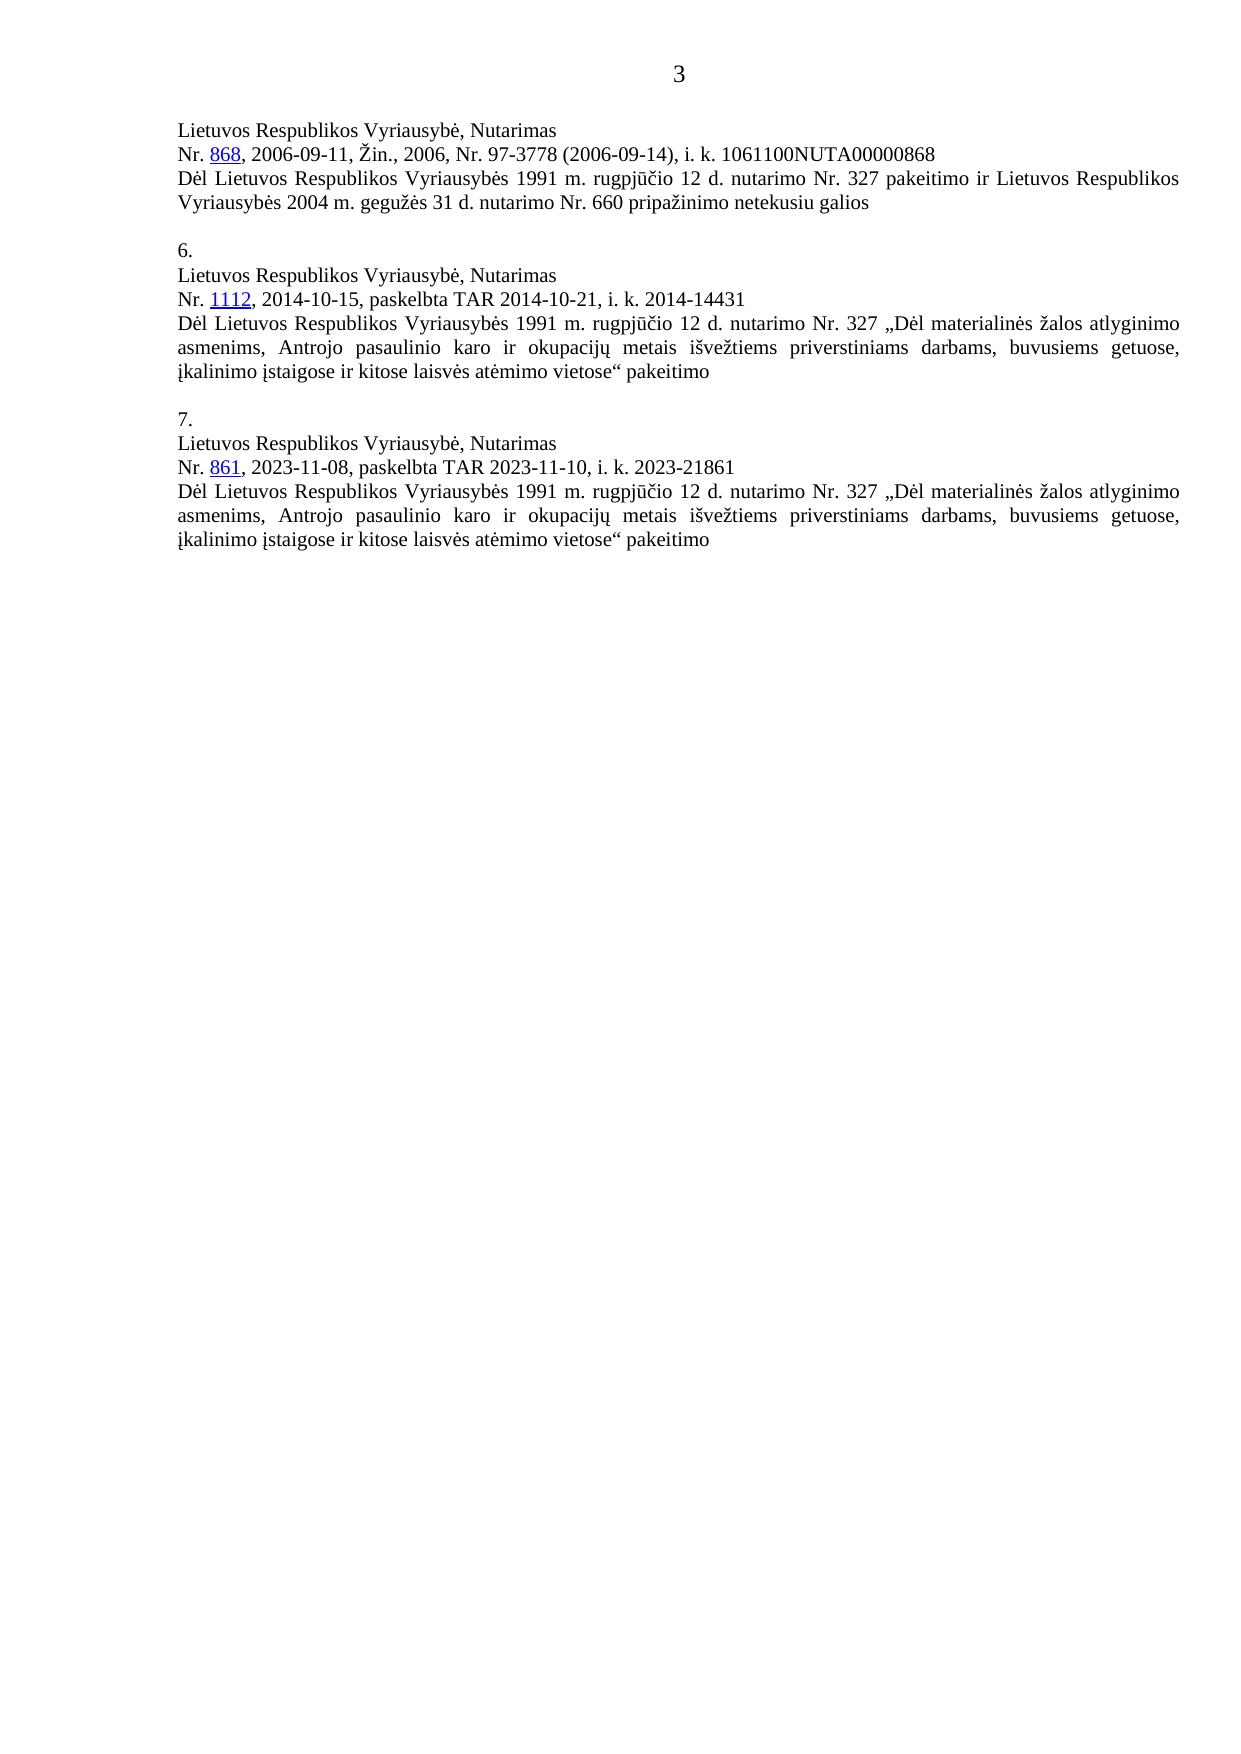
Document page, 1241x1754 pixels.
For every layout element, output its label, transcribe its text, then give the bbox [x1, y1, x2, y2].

text 6. [177, 238, 1181, 262]
text Lietuvos Respublikos Vyriausybė, Nutarimas [177, 431, 1181, 455]
text Dėl Lietuvos Respublikos Vyriausybės 1991 m. rugpjūčio 12 d. nutarimo Nr. 327 pakeitimo ir Lietuvos Respublikos Vyriausybės 2004 m. gegužės 31 d. nutarimo Nr. 660 pripažinimo netekusiu galios [177, 166, 1181, 214]
text Nr. 1112, 2014-10-15, paskelbta TAR 2014-10-21, i. k. 2014-14431 [177, 287, 1181, 311]
text 7. [177, 407, 1181, 431]
text Lietuvos Respublikos Vyriausybė, Nutarimas [177, 262, 1181, 287]
text Nr. 861, 2023-11-08, paskelbta TAR 2023-11-10, i. k. 2023-21861 [177, 455, 1181, 479]
text Nr. 868, 2006-09-11, Žin., 2006, Nr. 97-3778 (2006-09-14), i. k. 1061100NUTA00000868 [177, 142, 1181, 166]
text Dėl Lietuvos Respublikos Vyriausybės 1991 m. rugpjūčio 12 d. nutarimo Nr. 327 „Dėl materialinės žalos atlyginimo asmenims, Antrojo pasaulinio karo ir okupacijų metais išvežtiems priverstiniams darbams, buvusiems getuose, įkalinimo įstaigose ir kitose laisvės atėmimo vietose“ pakeitimo [177, 479, 1181, 551]
text Dėl Lietuvos Respublikos Vyriausybės 1991 m. rugpjūčio 12 d. nutarimo Nr. 327 „Dėl materialinės žalos atlyginimo asmenims, Antrojo pasaulinio karo ir okupacijų metais išvežtiems priverstiniams darbams, buvusiems getuose, įkalinimo įstaigose ir kitose laisvės atėmimo vietose“ pakeitimo [177, 311, 1181, 383]
text Lietuvos Respublikos Vyriausybė, Nutarimas [177, 118, 1181, 142]
